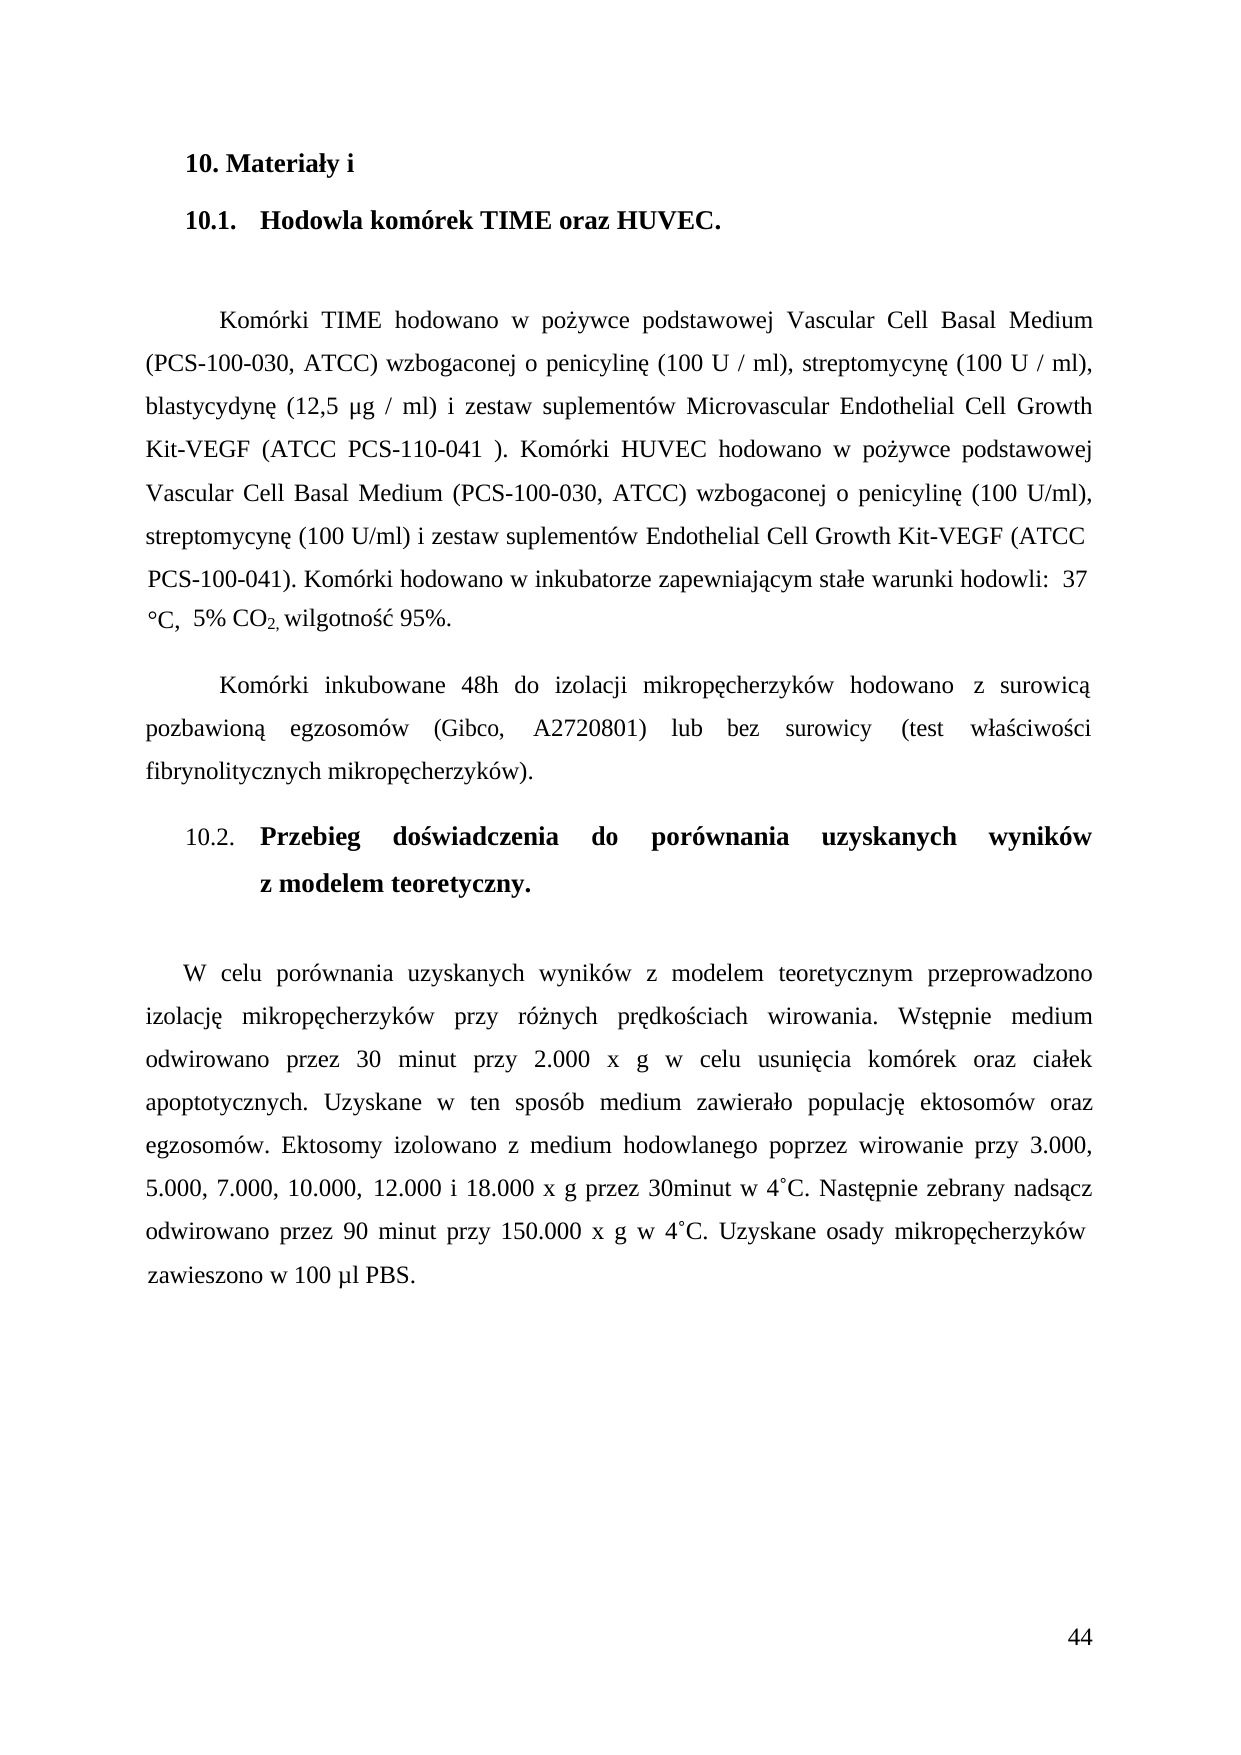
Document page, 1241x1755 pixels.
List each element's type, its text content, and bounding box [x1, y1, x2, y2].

text uzyskanych [821, 822, 959, 851]
text 10.1. Hodowla komórek TIME oraz HUVEC. [185, 206, 724, 236]
text Komórki TIME hodowano w pożywce podstawowej Vascular Cell Basal Medium (PCS-100-030, ATCC) wzbogaconej o penicylinę (100 U / ml), streptomycynę (100 U / ml), blastycydynę (12,5 μg / ml) i zestaw suplementów Microvascular Endothelial Cell Growth Kit-VEGF (ATCC PCS-110-041 ). Komórki HUVEC hodowano w pożywce podstawowej Vascular Cell Basal Medium (PCS-100-030, ATCC) wzbogaconej o penicylinę (100 U/ml), streptomycynę (100 U/ml) i zestaw suplementów Endothelial Cell Growth Kit-VEGF (ATCC [145, 305, 1093, 549]
text Komórki inkubowane 48h do izolacji mikropęcherzyków hodowano [145, 671, 962, 698]
text 10. Materiały i metody: [185, 149, 454, 180]
text doświadczenia [392, 822, 561, 851]
text z surowicą [968, 671, 1095, 698]
text z modelem teoretyczny. [260, 868, 533, 898]
text W celu porównania uzyskanych wyników z modelem teoretycznym przeprowadzono izolację mikropęcherzyków przy różnych prędkościach wirowania. Wstępnie medium odwirowano przez 30 minut przy 2.000 x g w celu usunięcia komórek oraz ciałek apoptotycznych. Uzyskane w ten sposób medium zawierało populację ektosomów oraz egzosomów. Ektosomy izolowano z medium hodowlanego poprzez wirowanie przy 3.000, 5.000, 7.000, 10.000, 12.000 i 18.000 x g przez 30minut w 4˚C. Następnie zebrany nadsącz odwirowano przez 90 minut przy 150.000 x g w 4˚C. Uzyskane osady mikropęcherzyków [145, 958, 1093, 1245]
text zawieszono w 100 µl PBS. [147, 1260, 1095, 1289]
text właściwości [970, 713, 1095, 742]
text pozbawioną egzosomów (Gibco, A2720801) lub bez surowicy (test fibrynolitycznych mikropęcherzyków). [145, 699, 946, 784]
text 44 [1068, 1624, 1095, 1651]
text wyników [988, 822, 1094, 851]
text PCS-100-041). Komórki hodowano w inkubatorze zapewniającym stałe warunki hodowli: 37 [147, 564, 1095, 593]
text °C, [147, 607, 182, 634]
text do porównania [591, 822, 792, 851]
text 5% CO2, wilgotność 95%. [193, 607, 454, 635]
text 10.2. Przebieg [185, 822, 362, 851]
